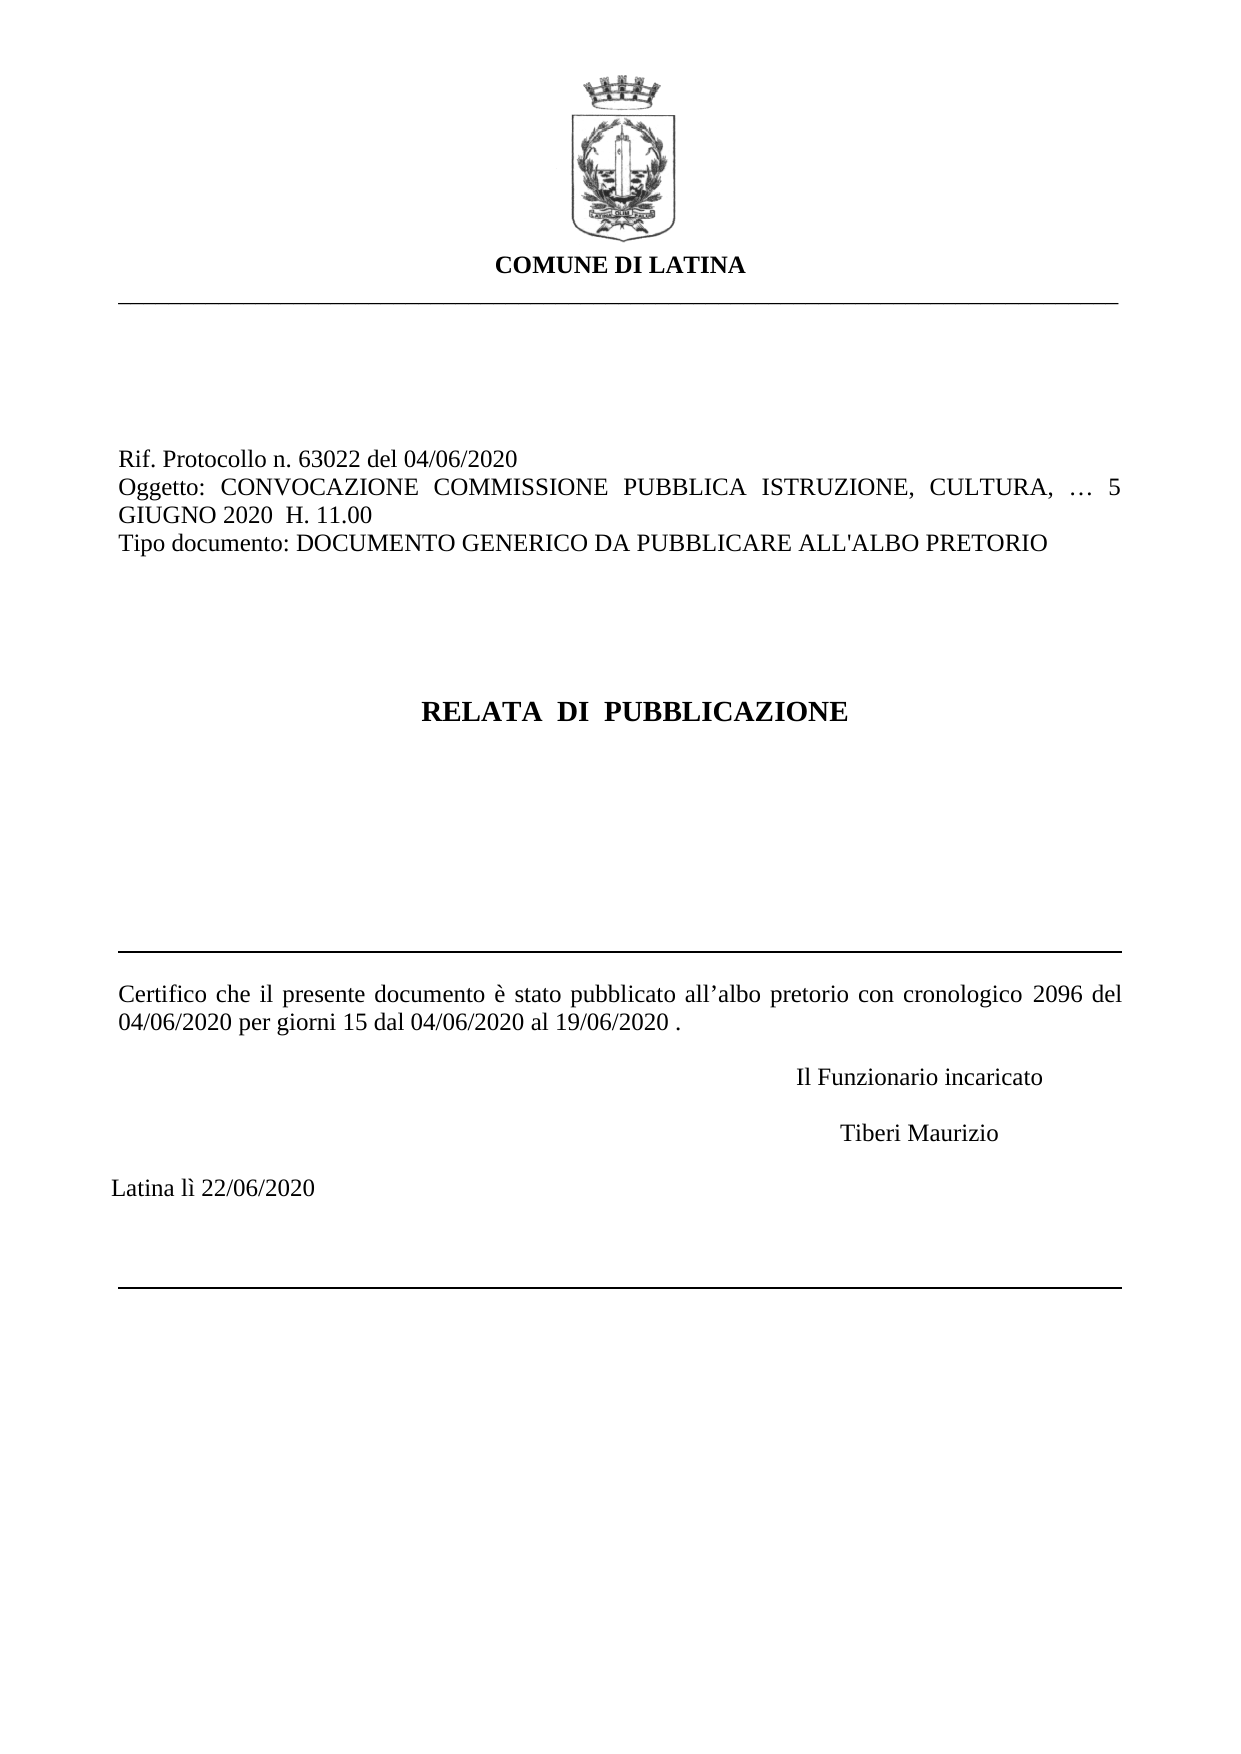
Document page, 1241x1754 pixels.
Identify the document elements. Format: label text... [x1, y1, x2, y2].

table_cell [709, 1091, 1129, 1119]
table_cell [111, 1091, 591, 1119]
picture [556, 75, 685, 252]
subtitle RELATA DI PUBBLICAZIONE [118, 695, 1122, 727]
table_cell [709, 1146, 1129, 1174]
table_header [591, 1063, 692, 1091]
table_cell [692, 1174, 709, 1202]
table_cell [591, 1119, 692, 1146]
table_cell [709, 1174, 1129, 1202]
table_cell [692, 1091, 709, 1119]
table_cell [591, 1174, 692, 1202]
text Tipo documento: DOCUMENTO GENERICO DA PUBBLICARE ALL'ALBO PRETORIO [118, 529, 1122, 556]
table_cell [692, 1119, 709, 1146]
table_header Il Funzionario incaricato [709, 1063, 1129, 1091]
table_cell Latina lì 22/06/2020 [111, 1174, 591, 1202]
text Rif. Protocollo n. 63022 del 04/06/2020 [118, 446, 1122, 473]
text Oggetto: CONVOCAZIONE COMMISSIONE PUBBLICA ISTRUZIONE, CULTURA, … 5 GIUGNO 2020 H. 11.00 [118, 473, 1122, 529]
table_cell [692, 1146, 709, 1174]
table_cell [111, 1119, 591, 1146]
text Certifico che il presente documento è stato pubblicato all’albo pretorio con cronologico 2096 del 04/06/2020 per giorni 15 dal 04/06/2020 al 19/06/2020 . [118, 980, 1122, 1036]
table_cell [591, 1146, 692, 1174]
table_cell [111, 1146, 591, 1174]
table_cell [591, 1091, 692, 1119]
table_cell Tiberi Maurizio [709, 1119, 1129, 1146]
table_header [692, 1063, 709, 1091]
table_header [111, 1063, 591, 1091]
